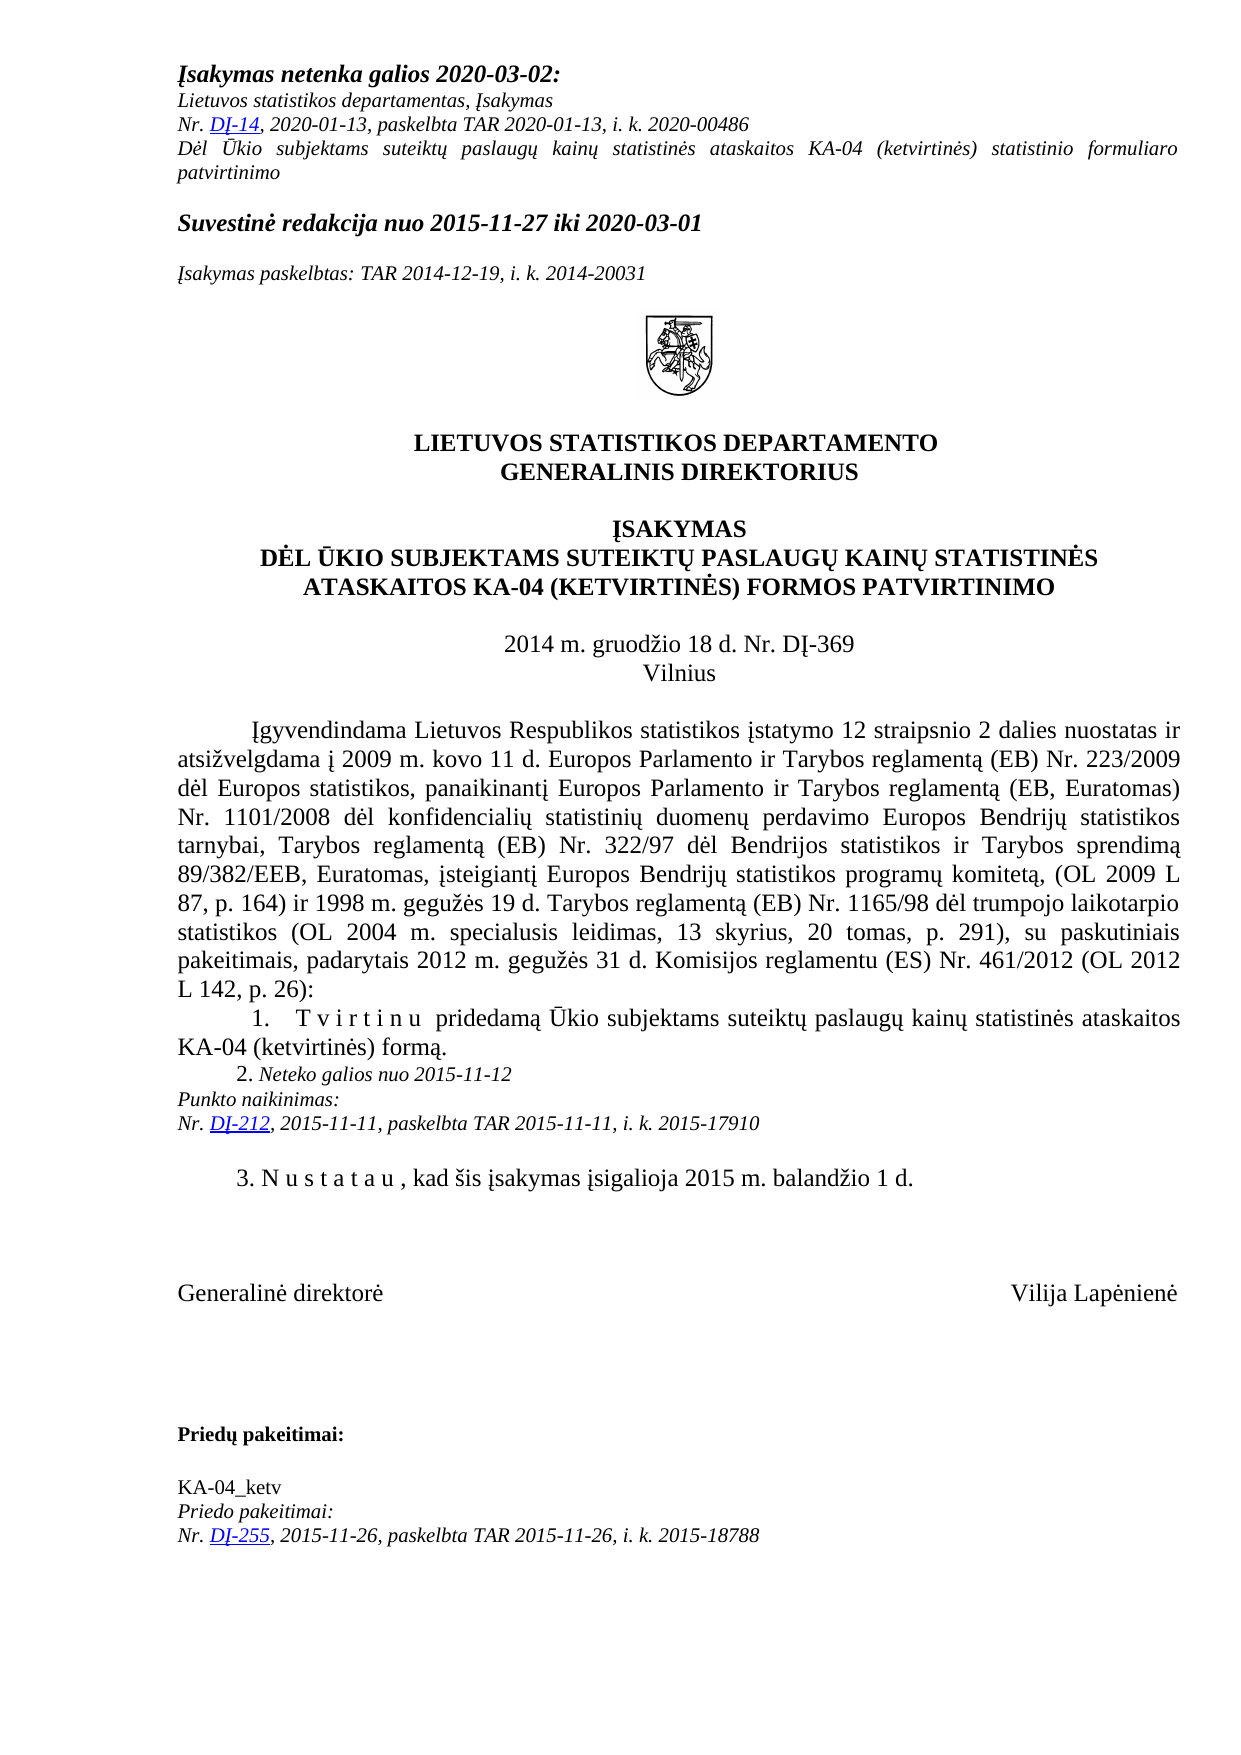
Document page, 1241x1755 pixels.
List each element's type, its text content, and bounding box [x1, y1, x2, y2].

text Priedo pakeitimai: [177, 1499, 1181, 1523]
text Įgyvendindama Lietuvos Respublikos statistikos įstatymo 12 straipsnio 2 dalies nuostatas ir atsižvelgdama į 2009 m. kovo 11 d. Europos Parlamento ir Tarybos reglamentą (EB) Nr. 223/2009 dėl Europos statistikos, panaikinantį Europos Parlamento ir Tarybos reglamentą (EB, Euratomas) Nr. 1101/2008 dėl konfidencialių statistinių duomenų perdavimo Europos Bendrijų statistikos tarnybai, Tarybos reglamentą (EB) Nr. 322/97 dėl Bendrijos statistikos ir Tarybos sprendimą 89/382/EEB, Euratomas, įsteigiantį Europos Bendrijų statistikos programų komitetą, (OL 2009 L 87, p. 164) ir 1998 m. gegužės 19 d. Tarybos reglamentą (EB) Nr. 1165/98 dėl trumpojo laikotarpio statistikos (OL 2004 m. specialusis leidimas, 13 skyrius, 20 tomas, p. 291), su paskutiniais pakeitimais, padarytais 2012 m. gegužės 31 d. Komisijos reglamentu (ES) Nr. 461/2012 (OL 2012 L 142, p. 26): [177, 715, 1181, 1003]
text Punkto naikinimas: [177, 1087, 1181, 1111]
text Priedų pakeitimai: [177, 1422, 1181, 1446]
text GENERALINIS DIREKTORIUS [177, 457, 1181, 485]
text Įsakymas netenka galios 2020-03-02: [177, 59, 1181, 88]
text 2014 m. gruodžio 18 d. Nr. DĮ-369 [177, 629, 1181, 658]
text Dėl Ūkio subjektams suteiktų paslaugų kainų statistinės ataskaitos KA-04 (ketvirtinės) statistinio formuliaro patvirtinimo [177, 136, 1181, 184]
text 3. Nustatau, kad šis įsakymas įsigalioja 2015 m. balandžio 1 d. [236, 1163, 1181, 1192]
text KA-04_ketv [177, 1475, 1181, 1499]
text ĮSAKYMAS [177, 514, 1181, 543]
text LIETUVOS STATISTIKOS DEPARTAMENTO [177, 428, 1181, 457]
text Lietuvos statistikos departamentas, Įsakymas [177, 88, 1181, 112]
text Nr. DĮ-14, 2020-01-13, paskelbta TAR 2020-01-13, i. k. 2020-00486 [177, 112, 1181, 136]
text 2. Neteko galios nuo 2015-11-12 [177, 1060, 1181, 1087]
text Vilnius [177, 658, 1181, 687]
text Nr. DĮ-255, 2015-11-26, paskelbta TAR 2015-11-26, i. k. 2015-18788 [177, 1523, 1181, 1547]
text Generalinė direktorė Vilija Lapėnienė [177, 1278, 1181, 1307]
text Nr. DĮ-212, 2015-11-11, paskelbta TAR 2015-11-11, i. k. 2015-17910 [177, 1111, 1181, 1135]
text DĖL ŪKIO SUBJEKTAMS SUTEIKTŲ PASLAUGŲ KAINŲ STATISTINĖS ATASKAITOS KA-04 (KETVIRTINĖS) FORMOS PATVIRTINIMO [177, 543, 1181, 600]
text 1. Tvirtinu pridedamą Ūkio subjektams suteiktų paslaugų kainų statistinės ataskaitos KA-04 (ketvirtinės) formą. [177, 1003, 1181, 1060]
text Įsakymas paskelbtas: TAR 2014-12-19, i. k. 2014-20031 [177, 261, 1181, 285]
text Suvestinė redakcija nuo 2015-11-27 iki 2020-03-01 [177, 208, 1181, 237]
